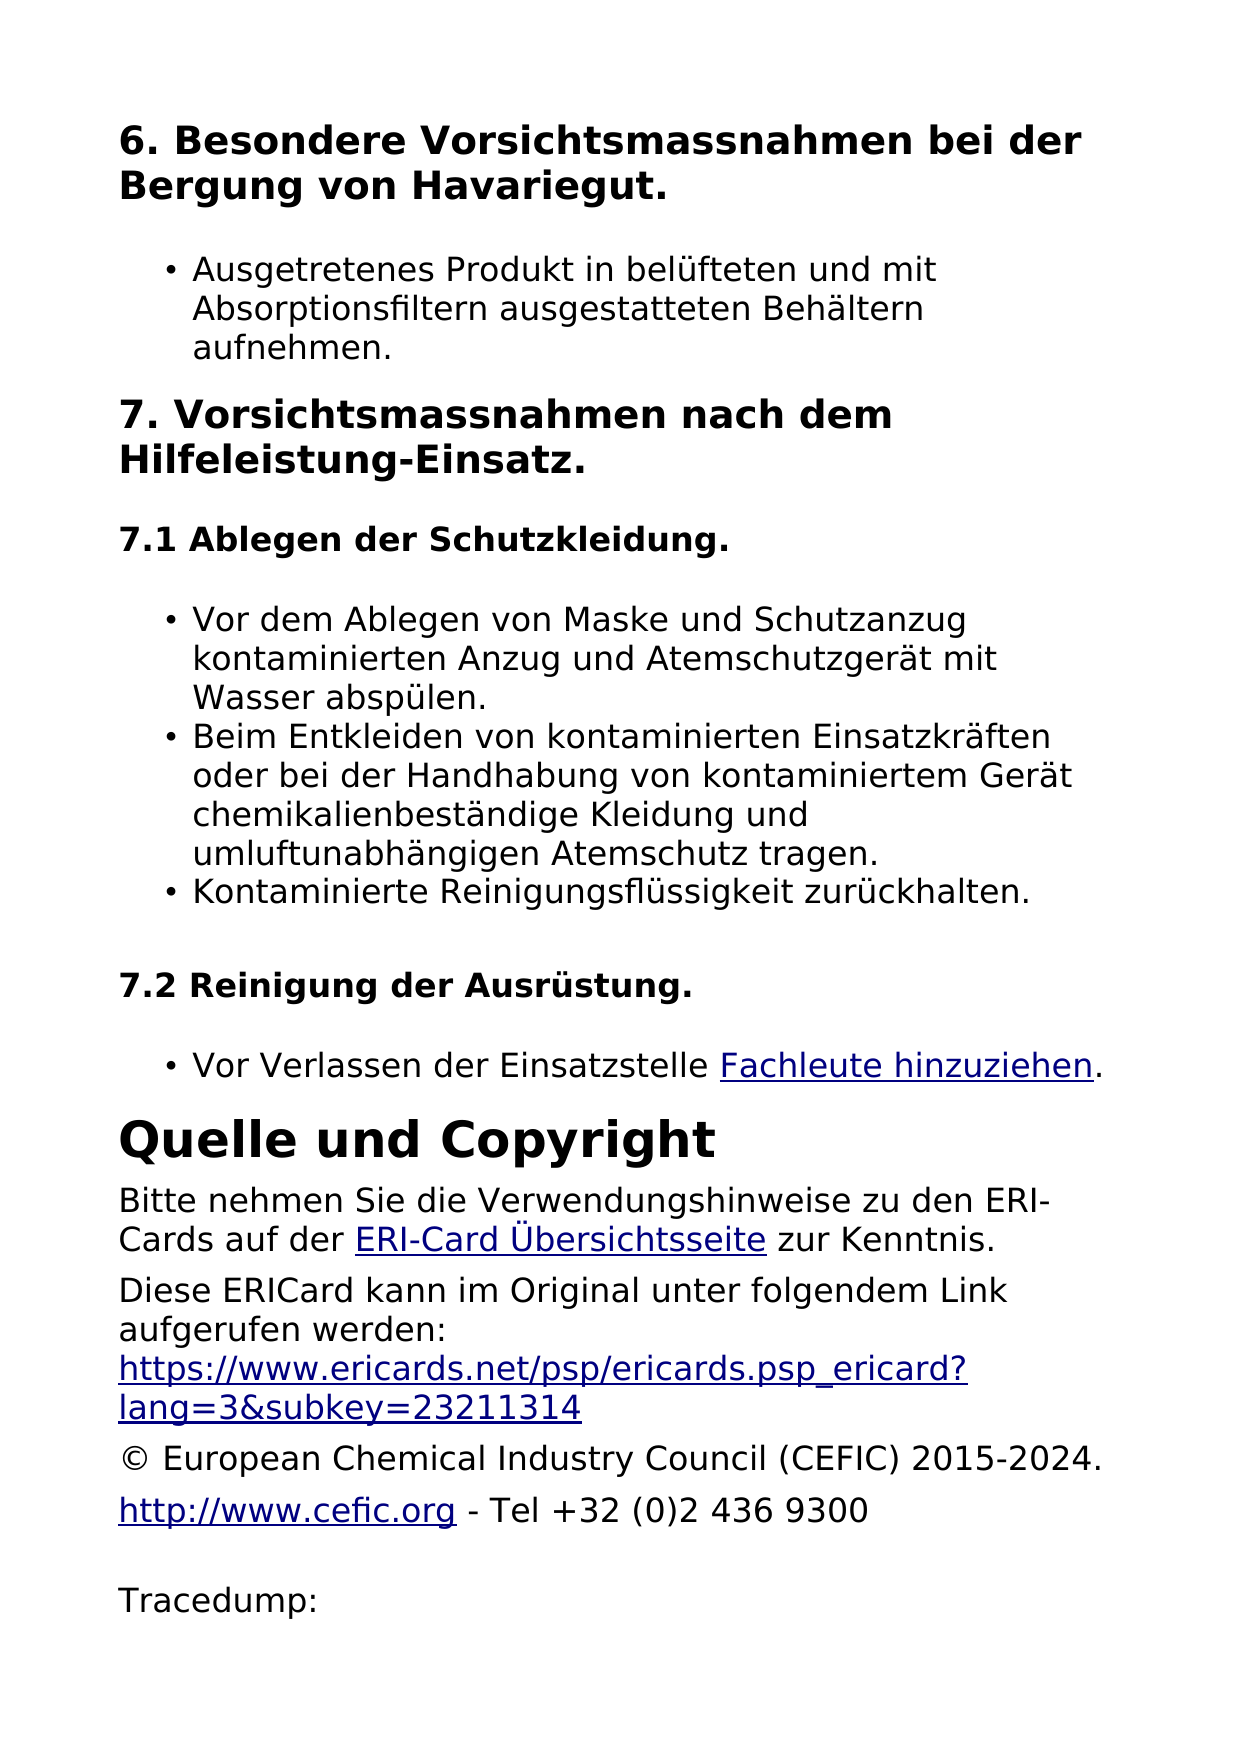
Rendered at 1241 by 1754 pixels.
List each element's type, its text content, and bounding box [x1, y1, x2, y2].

subtitle 7. Vorsichtsmassnahmen nach dem Hilfeleistung-Einsatz. [118, 392, 1122, 482]
list Vor Verlassen der Einsatzstelle Fachleute hinzuziehen. [177, 1047, 1122, 1086]
subtitle 7.2 Reinigung der Ausrüstung. [118, 966, 1122, 1005]
list Kontaminierte Reinigungsflüssigkeit zurückhalten. [177, 873, 1122, 912]
list Vor dem Ablegen von Maske und Schutzanzug kontaminierten Anzug und Atemschutzgerät mit Wasser abspülen. [177, 601, 1122, 717]
text Tracedump: [118, 1542, 1122, 1620]
list Ausgetretenes Produkt in belüfteten und mit Absorptionsfiltern ausgestatteten Behältern aufnehmen. [177, 251, 1122, 367]
text Bitte nehmen Sie die Verwendungshinweise zu den ERI-Cards auf der ERI-Card Übersichtsseite zur Kenntnis. [118, 1182, 1122, 1259]
text http://www.cefic.org - Tel +32 (0)2 436 9300 [118, 1491, 1122, 1530]
subtitle 6. Besondere Vorsichtsmassnahmen bei der Bergung von Havariegut. [118, 118, 1122, 208]
text © European Chemical Industry Council (CEFIC) 2015-2024. [118, 1440, 1122, 1478]
text Diese ERICard kann im Original unter folgendem Link aufgerufen werden: https://www.ericards.net/psp/ericards.psp_ericard?lang=3&subkey=23211314 [118, 1272, 1122, 1427]
subtitle 7.1 Ablegen der Schutzkleidung. [118, 520, 1122, 559]
list Beim Entkleiden von kontaminierten Einsatzkräften oder bei der Handhabung von kontaminiertem Gerät chemikalienbeständige Kleidung und umluftunabhängigen Atemschutz tragen. [177, 717, 1122, 873]
subtitle Quelle und Copyright [118, 1111, 1122, 1169]
